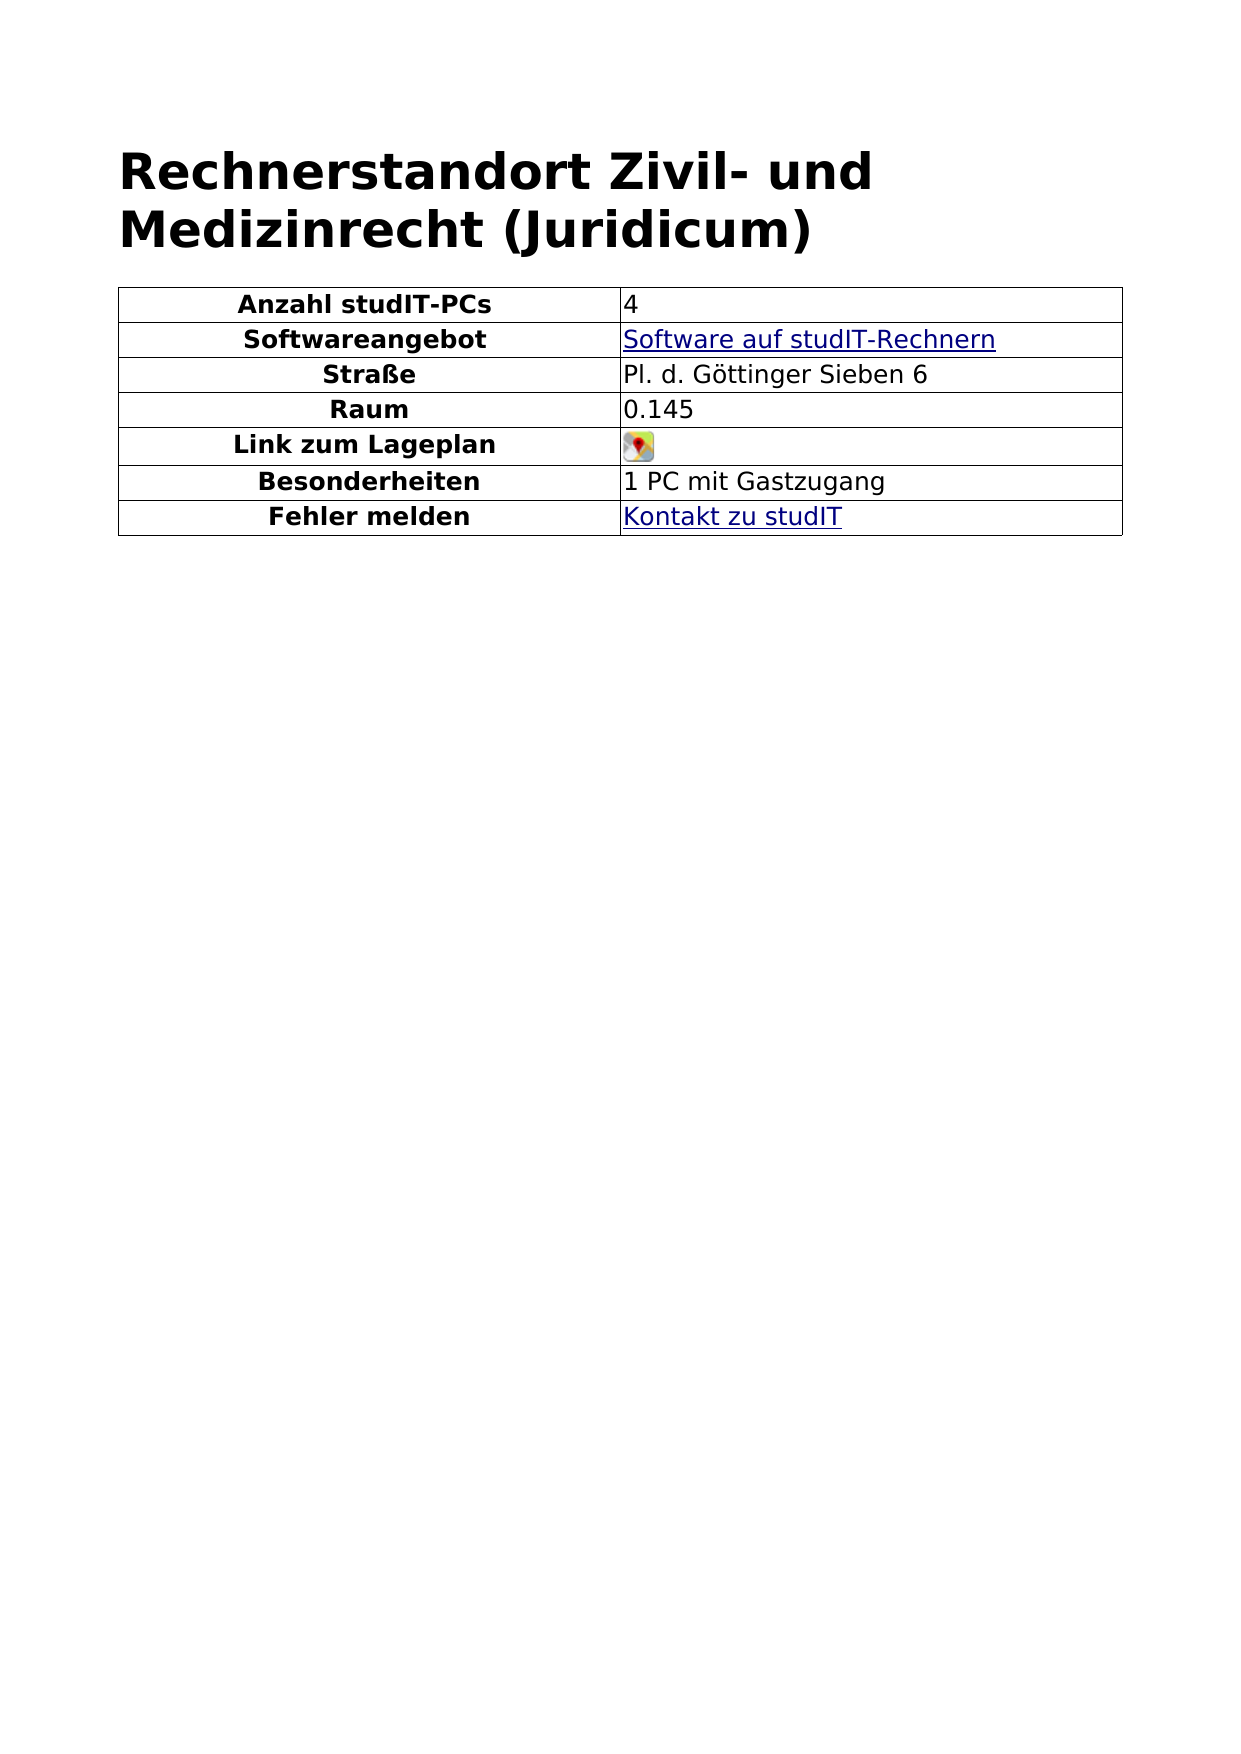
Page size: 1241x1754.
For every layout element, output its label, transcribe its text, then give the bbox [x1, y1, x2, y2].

table_cell Besonderheiten [119, 466, 620, 499]
table_cell Kontakt zu studIT [621, 501, 1122, 535]
table_cell Software auf studIT-Rechnern [621, 323, 1122, 357]
table_cell 1 PC mit Gastzugang [621, 466, 1122, 499]
table_header Anzahl studIT-PCs [119, 288, 620, 322]
table_cell Link zum Lageplan [119, 428, 620, 464]
table_cell Pl. d. Göttinger Sieben 6 [621, 358, 1122, 392]
table_cell Softwareangebot [119, 323, 620, 357]
table_cell [621, 428, 1122, 464]
table_cell Raum [119, 393, 620, 427]
table_cell Fehler melden [119, 501, 620, 535]
subtitle Rechnerstandort Zivil- und Medizinrecht (Juridicum) [118, 143, 1122, 259]
picture [622, 430, 655, 462]
table_cell Straße [119, 358, 620, 392]
table_header 4 [621, 288, 1122, 322]
table_cell 0.145 [621, 393, 1122, 427]
